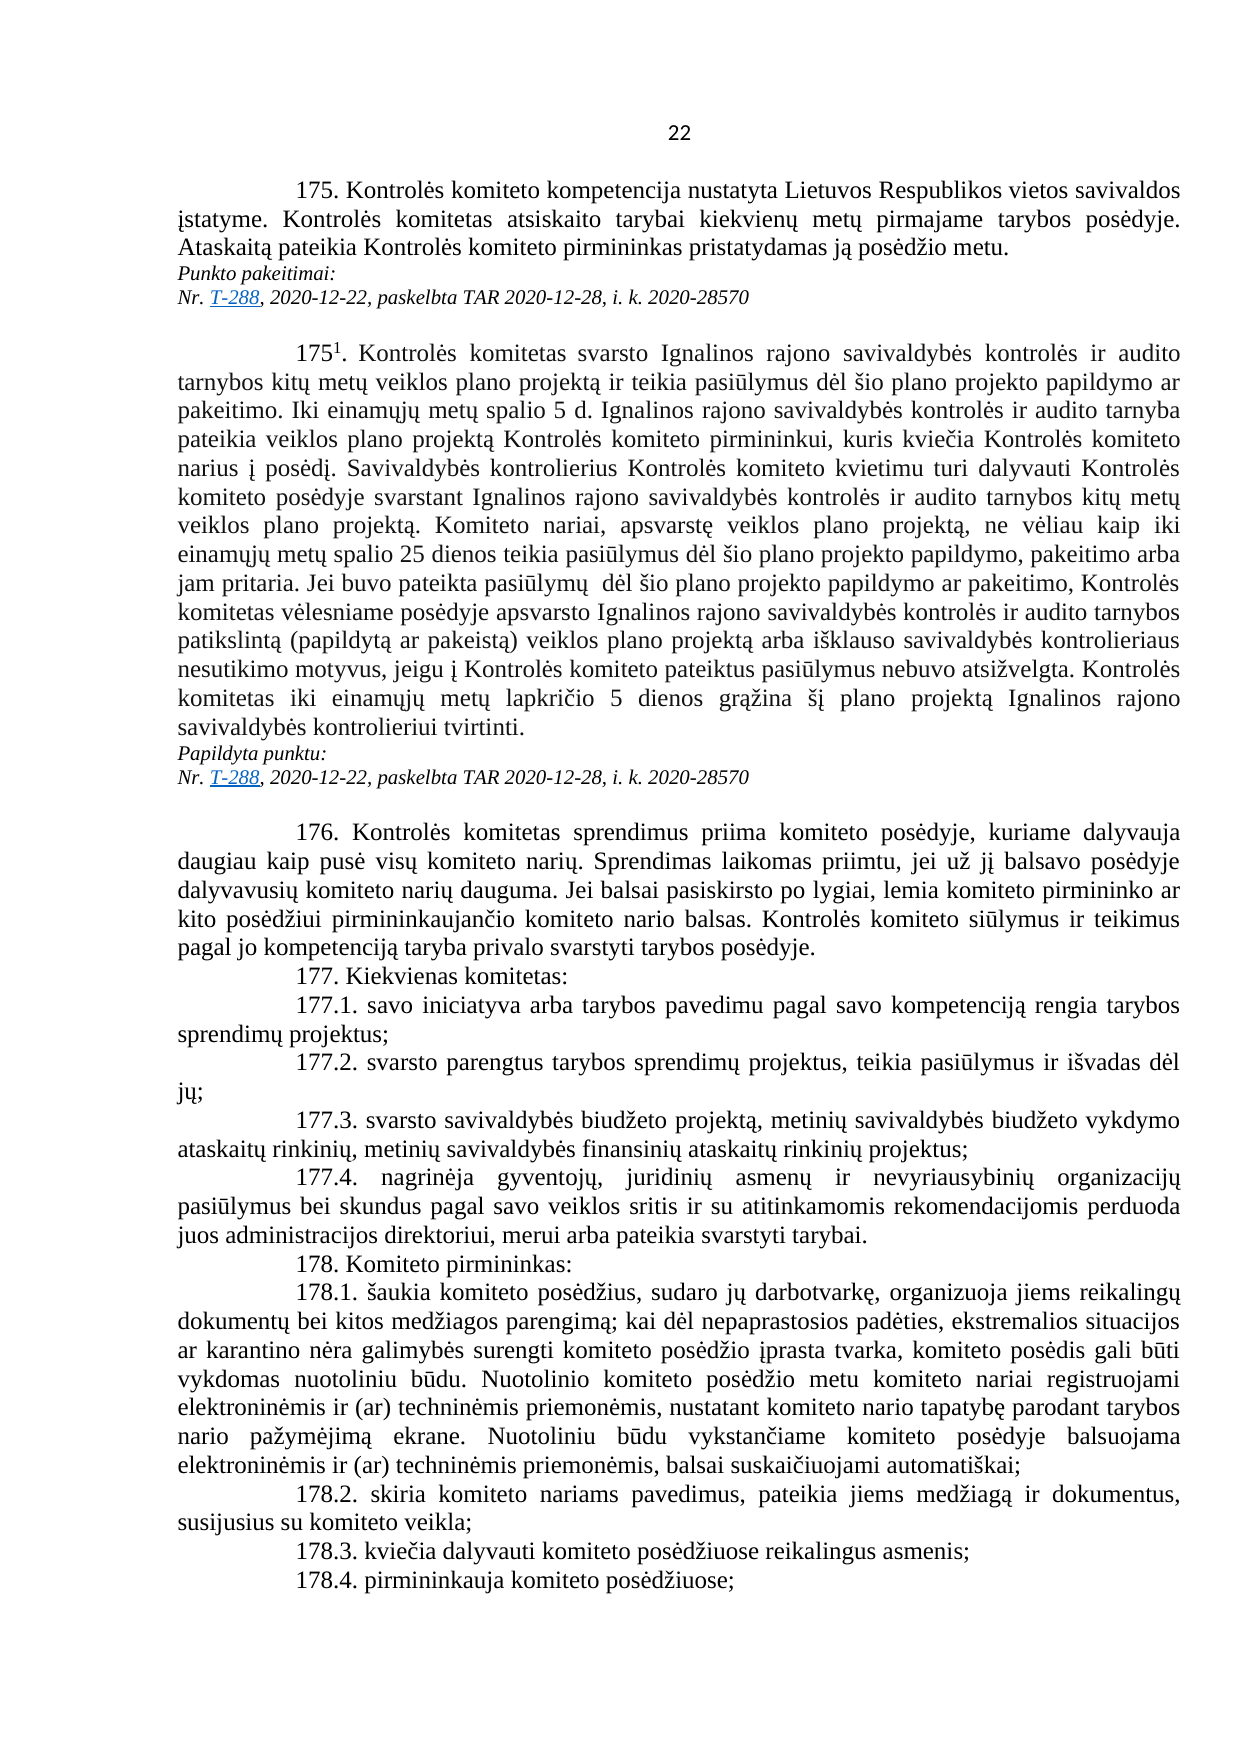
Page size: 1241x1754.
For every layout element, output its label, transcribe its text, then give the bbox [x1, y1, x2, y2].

text 176. Kontrolės komitetas sprendimus priima komiteto posėdyje, kuriame dalyvauja daugiau kaip pusė visų komiteto narių. Sprendimas laikomas priimtu, jei už jį balsavo posėdyje dalyvavusių komiteto narių dauguma. Jei balsai pasiskirsto po lygiai, lemia komiteto pirmininko ar kito posėdžiui pirmininkaujančio komiteto nario balsas. Kontrolės komiteto siūlymus ir teikimus pagal jo kompetenciją taryba privalo svarstyti tarybos posėdyje. [177, 817, 1181, 961]
text Nr. T-288, 2020-12-22, paskelbta TAR 2020-12-28, i. k. 2020-28570 [177, 764, 1181, 789]
text 177.4. nagrinėja gyventojų, juridinių asmenų ir nevyriausybinių organizacijų pasiūlymus bei skundus pagal savo veiklos sritis ir su atitinkamomis rekomendacijomis perduoda juos administracijos direktoriui, merui arba pateikia svarstyti tarybai. [177, 1162, 1181, 1249]
text 177.1. savo iniciatyva arba tarybos pavedimu pagal savo kompetenciją rengia tarybos sprendimų projektus; [177, 990, 1181, 1047]
text 177.2. svarsto parengtus tarybos sprendimų projektus, teikia pasiūlymus ir išvadas dėl jų; [177, 1047, 1181, 1105]
text Papildyta punktu: [177, 741, 1181, 764]
text 178.3. kviečia dalyvauti komiteto posėdžiuose reikalingus asmenis; [177, 1536, 1181, 1565]
text 1751. Kontrolės komitetas svarsto Ignalinos rajono savivaldybės kontrolės ir audito tarnybos kitų metų veiklos plano projektą ir teikia pasiūlymus dėl šio plano projekto papildymo ar pakeitimo. Iki einamųjų metų spalio 5 d. Ignalinos rajono savivaldybės kontrolės ir audito tarnyba pateikia veiklos plano projektą Kontrolės komiteto pirmininkui, kuris kviečia Kontrolės komiteto narius į posėdį. Savivaldybės kontrolierius Kontrolės komiteto kvietimu turi dalyvauti Kontrolės komiteto posėdyje svarstant Ignalinos rajono savivaldybės kontrolės ir audito tarnybos kitų metų veiklos plano projektą. Komiteto nariai, apsvarstę veiklos plano projektą, ne vėliau kaip iki einamųjų metų spalio 25 dienos teikia pasiūlymus dėl šio plano projekto papildymo, pakeitimo arba jam pritaria. Jei buvo pateikta pasiūlymų dėl šio plano projekto papildymo ar pakeitimo, Kontrolės komitetas vėlesniame posėdyje apsvarsto Ignalinos rajono savivaldybės kontrolės ir audito tarnybos patikslintą (papildytą ar pakeistą) veiklos plano projektą arba išklauso savivaldybės kontrolieriaus nesutikimo motyvus, jeigu į Kontrolės komiteto pateiktus pasiūlymus nebuvo atsižvelgta. Kontrolės komitetas iki einamųjų metų lapkričio 5 dienos grąžina šį plano projektą Ignalinos rajono savivaldybės kontrolieriui tvirtinti. [177, 338, 1181, 741]
text 177. Kiekvienas komitetas: [177, 961, 1181, 990]
text 175. Kontrolės komiteto kompetencija nustatyta Lietuvos Respublikos vietos savivaldos įstatyme. Kontrolės komitetas atsiskaito tarybai kiekvienų metų pirmajame tarybos posėdyje. Ataskaitą pateikia Kontrolės komiteto pirmininkas pristatydamas ją posėdžio metu. [177, 175, 1181, 261]
text 178.1. šaukia komiteto posėdžius, sudaro jų darbotvarkę, organizuoja jiems reikalingų dokumentų bei kitos medžiagos parengimą; kai dėl nepaprastosios padėties, ekstremalios situacijos ar karantino nėra galimybės surengti komiteto posėdžio įprasta tvarka, komiteto posėdis gali būti vykdomas nuotoliniu būdu. Nuotolinio komiteto posėdžio metu komiteto nariai registruojami elektroninėmis ir (ar) techninėmis priemonėmis, nustatant komiteto nario tapatybę parodant tarybos nario pažymėjimą ekrane. Nuotoliniu būdu vykstančiame komiteto posėdyje balsuojama elektroninėmis ir (ar) techninėmis priemonėmis, balsai suskaičiuojami automatiškai; [177, 1277, 1181, 1479]
text 178.4. pirmininkauja komiteto posėdžiuose; [177, 1565, 1181, 1594]
text 177.3. svarsto savivaldybės biudžeto projektą, metinių savivaldybės biudžeto vykdymo ataskaitų rinkinių, metinių savivaldybės finansinių ataskaitų rinkinių projektus; [177, 1105, 1181, 1162]
text 178.2. skiria komiteto nariams pavedimus, pateikia jiems medžiagą ir dokumentus, susijusius su komiteto veikla; [177, 1479, 1181, 1536]
text 178. Komiteto pirmininkas: [177, 1249, 1181, 1277]
text Punkto pakeitimai: [177, 261, 1181, 285]
text Nr. T-288, 2020-12-22, paskelbta TAR 2020-12-28, i. k. 2020-28570 [177, 285, 1181, 309]
